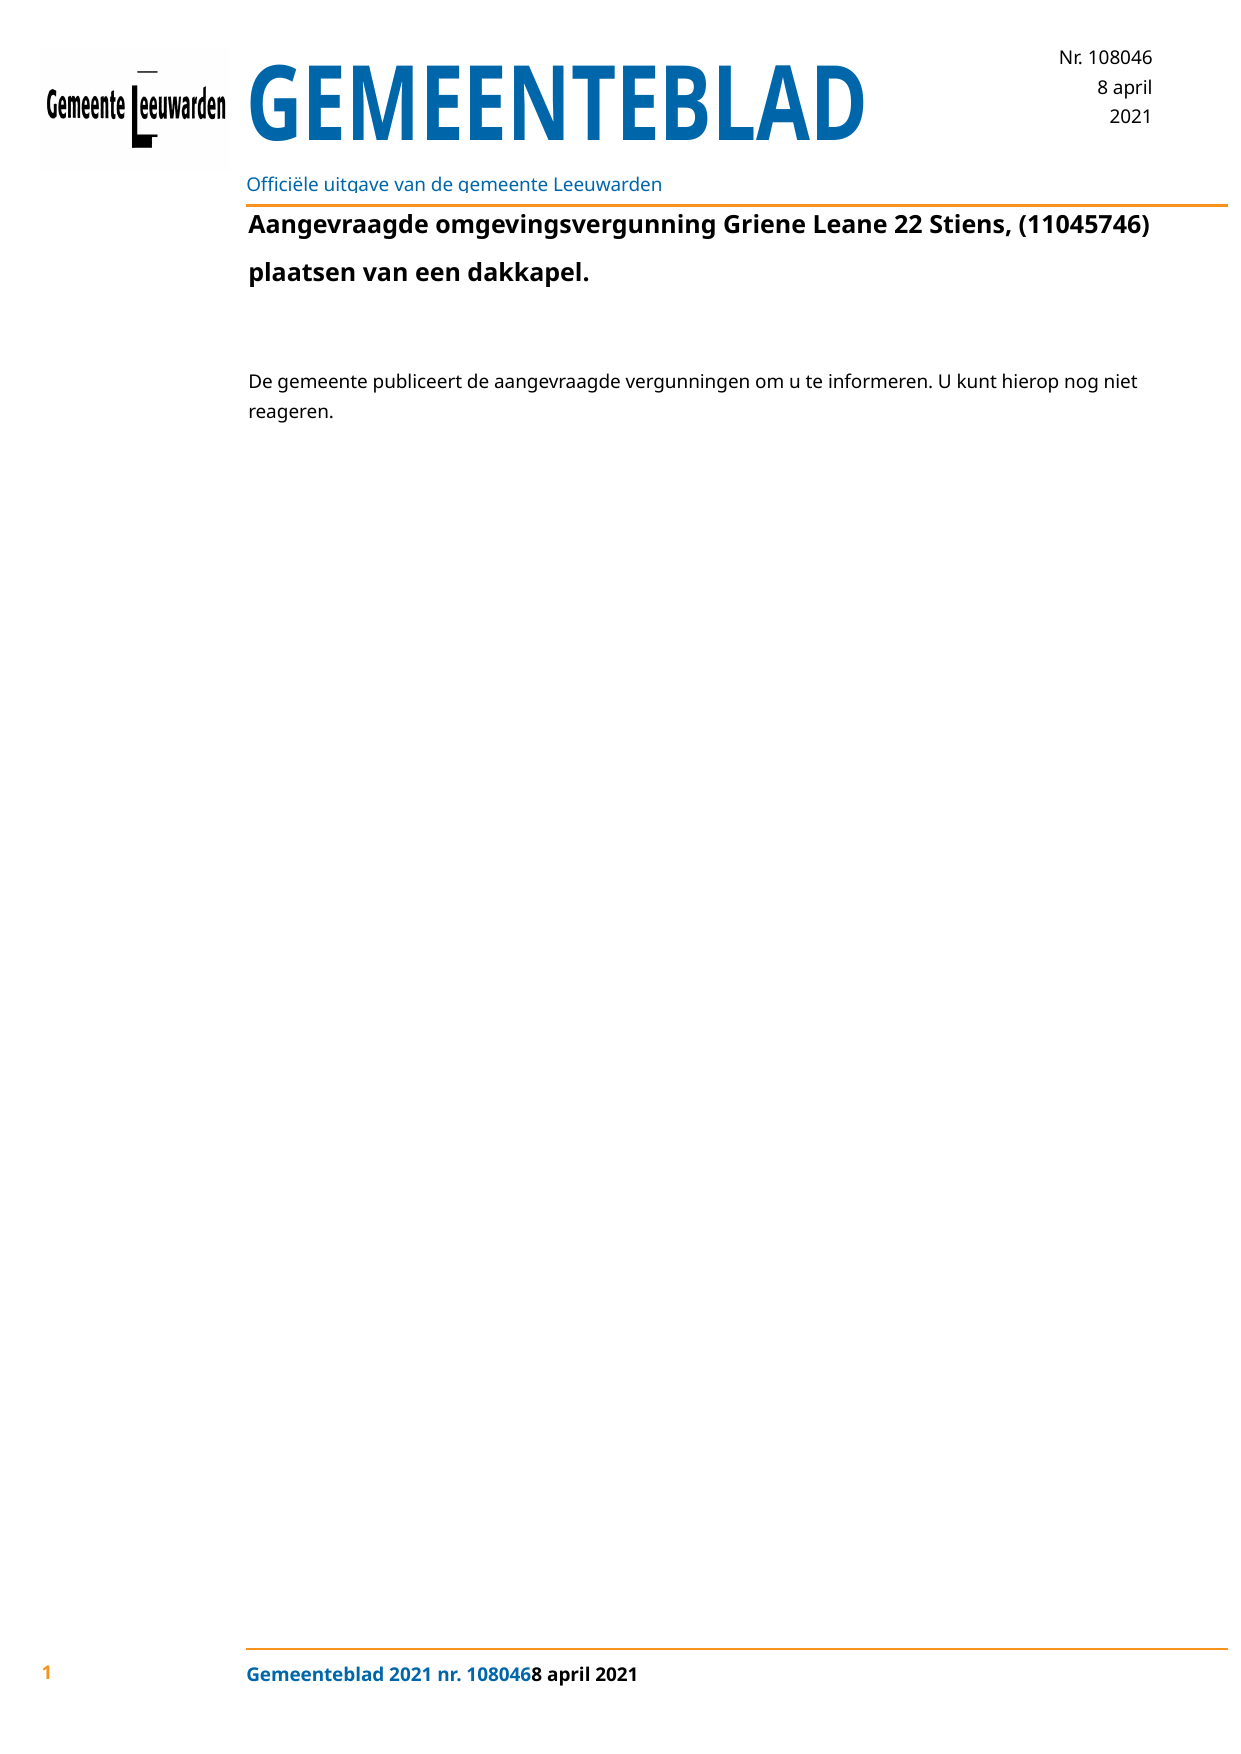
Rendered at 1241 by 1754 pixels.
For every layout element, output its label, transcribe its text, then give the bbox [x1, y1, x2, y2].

picture [41, 47, 231, 172]
text De gemeente publiceert de aangevraagde vergunningen om u te informeren. U kunt hierop nog niet reageren. [248, 368, 1152, 424]
text Aangevraagde omgevingsvergunning Griene Leane 22 Stiens, (11045746) plaatsen van een dakkapel. [248, 207, 1152, 288]
